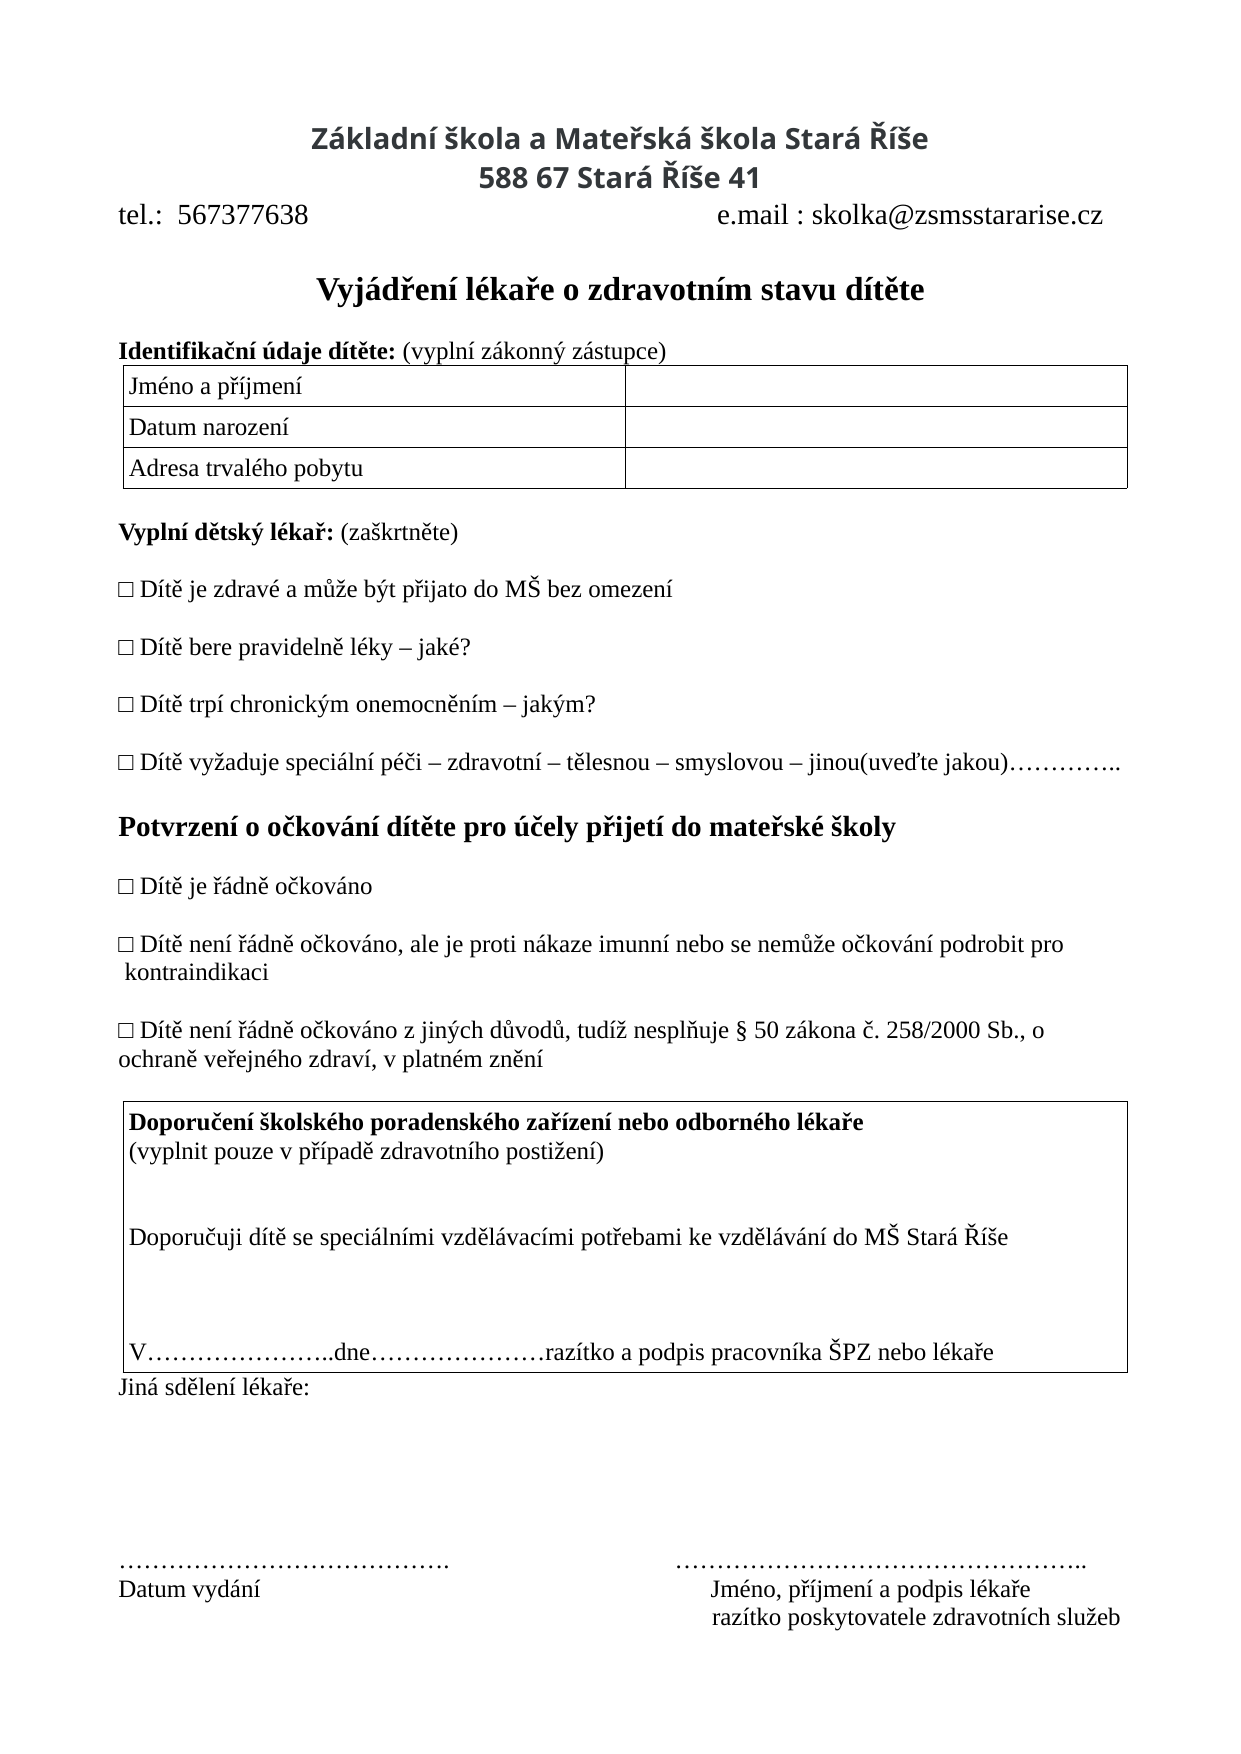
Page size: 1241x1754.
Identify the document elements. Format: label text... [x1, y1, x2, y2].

text Vyplní dětský lékař: (zaškrtněte) [118, 517, 1122, 545]
table_cell Adresa trvalého pobytu [124, 448, 625, 487]
table_header Jméno a příjmení [124, 366, 625, 406]
text …………………………………. ………………………………………….. [118, 1545, 1122, 1574]
text Potvrzení o očkování dítěte pro účely přijetí do mateřské školy [118, 809, 1122, 842]
text □ Dítě vyžaduje speciální péči – zdravotní – tělesnou – smyslovou – jinou(uveďte jakou)………….. [118, 747, 1122, 775]
table_header Doporučení školského poradenského zařízení nebo odborného lékaře (vyplnit pouze v případě zdravotního postižení) Doporučuji dítě se speciálními vzdělávacími potřebami ke vzdělávání do MŠ Stará Říše V…………………..dne…………………razítko a podpis pracovníka ŠPZ nebo lékaře [124, 1102, 1127, 1372]
text kontraindikaci [118, 957, 1122, 986]
text □ Dítě trpí chronickým onemocněním – jakým? [118, 689, 1122, 718]
text tel.: 567377638 e.mail : skolka@zsmsstararise.cz [118, 197, 1122, 231]
text Základní škola a Mateřská škola Stará Říše 588 67 Stará Říše 41 [118, 118, 1122, 197]
text Vyjádření lékaře o zdravotním stavu dítěte [118, 269, 1122, 308]
text Datum vydání Jméno, příjmení a podpis lékaře [118, 1574, 1122, 1602]
text Identifikační údaje dítěte: (vyplní zákonný zástupce) [118, 336, 1122, 365]
text ochraně veřejného zdraví, v platném znění [118, 1044, 1122, 1072]
table_header [626, 366, 1127, 406]
text □ Dítě není řádně očkováno z jiných důvodů, tudíž nesplňuje § 50 zákona č. 258/2000 Sb., o [118, 1015, 1122, 1044]
text □ Dítě není řádně očkováno, ale je proti nákaze imunní nebo se nemůže očkování podrobit pro [118, 929, 1122, 957]
text □ Dítě je zdravé a může být přijato do MŠ bez omezení [118, 574, 1122, 603]
text □ Dítě je řádně očkováno [118, 871, 1122, 900]
text Jiná sdělení lékaře: [118, 1372, 1122, 1401]
table_cell Datum narození [124, 407, 625, 447]
text razítko poskytovatele zdravotních služeb [118, 1602, 1122, 1631]
text □ Dítě bere pravidelně léky – jaké? [118, 632, 1122, 660]
table_cell [626, 407, 1127, 447]
table_cell [626, 448, 1127, 487]
